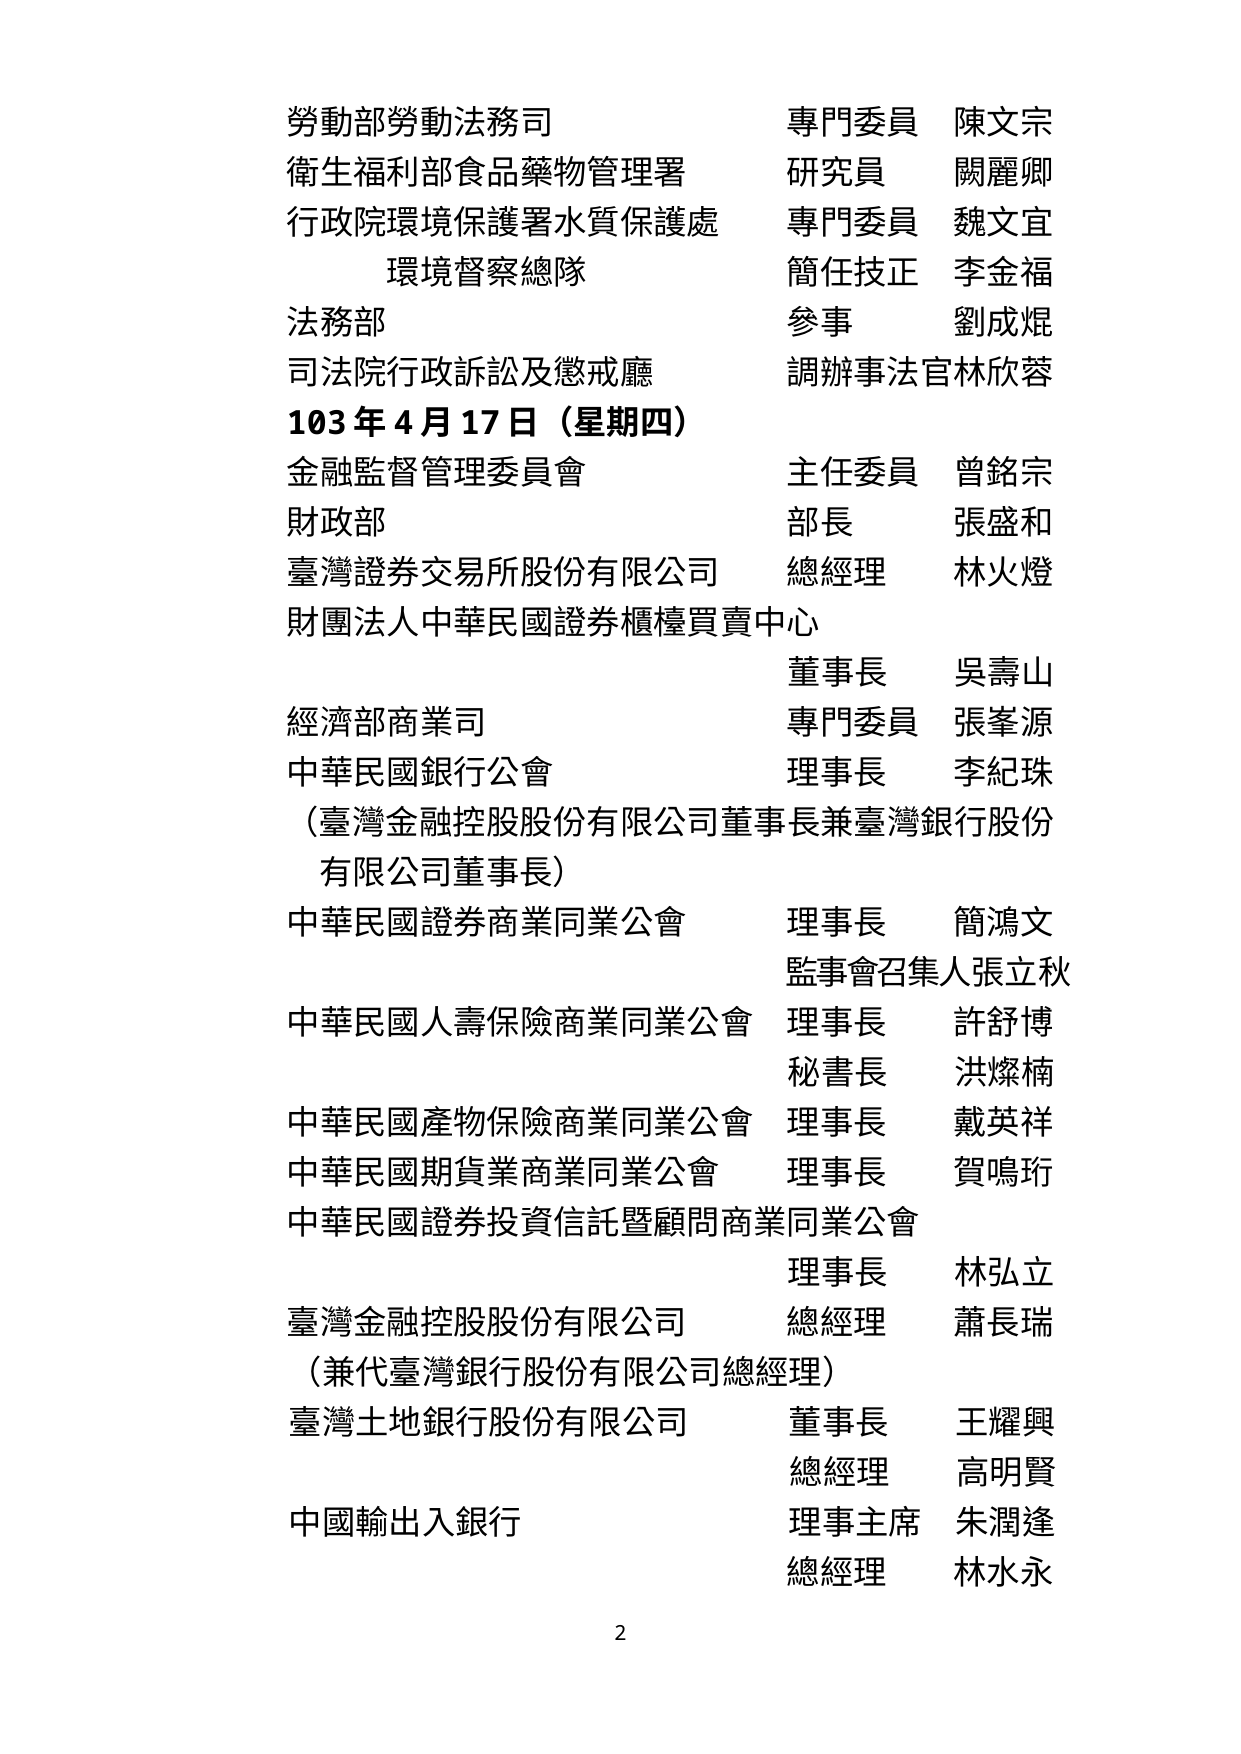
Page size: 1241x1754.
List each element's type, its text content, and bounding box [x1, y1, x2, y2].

text 中華民國證券投資信託暨顧問商業同業公會 [120, 1194, 1120, 1244]
text 理事長 林弘立 [120, 1244, 1120, 1294]
text 勞動部勞動法務司 專門委員 陳文宗 [287, 94, 1120, 144]
text 臺灣土地銀行股份有限公司 董事長 王耀興 [120, 1394, 1132, 1444]
text 環境督察總隊 簡任技正 李金福 [287, 244, 1120, 294]
text 中華民國人壽保險商業同業公會 理事長 許舒博 [120, 994, 1170, 1044]
text 司法院行政訴訟及懲戒廳 調辦事法官林欣蓉 [287, 344, 1120, 394]
text 衛生福利部食品藥物管理署 研究員 闕麗卿 [287, 144, 1120, 194]
text 臺灣證券交易所股份有限公司 總經理 林火燈 [120, 544, 1120, 594]
text 財政部 部長 張盛和 [287, 494, 1132, 544]
text 中華民國產物保險商業同業公會 理事長 戴英祥 [120, 1094, 1120, 1144]
text 總經理 高明賢 [123, 1444, 1120, 1494]
text 臺灣金融控股股份有限公司 總經理 蕭長瑞 [120, 1294, 1120, 1344]
text 行政院環境保護署水質保護處 專門委員 魏文宜 [287, 194, 1120, 244]
text （臺灣金融控股股份有限公司董事長兼臺灣銀行股份有限公司董事長） [285, 794, 1056, 894]
text 中華民國證券商業同業公會 理事長 簡鴻文 [120, 894, 1151, 944]
text 中華民國期貨業商業同業公會 理事長 賀鳴珩 [120, 1144, 1120, 1194]
text 董事長 吳壽山 [120, 644, 1120, 694]
text 秘書長 洪燦楠 [120, 1044, 1120, 1094]
text 財團法人中華民國證券櫃檯買賣中心 [120, 594, 1120, 644]
text 103年4月17日（星期四） [287, 394, 1120, 444]
text 監事會召集人張立秋 [120, 944, 1120, 994]
text （兼代臺灣銀行股份有限公司總經理） [120, 1344, 1120, 1394]
text 中華民國銀行公會 理事長 李紀珠 [120, 744, 1120, 794]
text 金融監督管理委員會 主任委員 曾銘宗 [287, 444, 1120, 494]
text 總經理 林水永 [120, 1544, 1132, 1594]
text 法務部 參事 劉成焜 [287, 294, 1120, 344]
text 中國輸出入銀行 理事主席 朱潤逢 [120, 1494, 1132, 1544]
text 經濟部商業司 專門委員 張峯源 [120, 694, 1120, 744]
